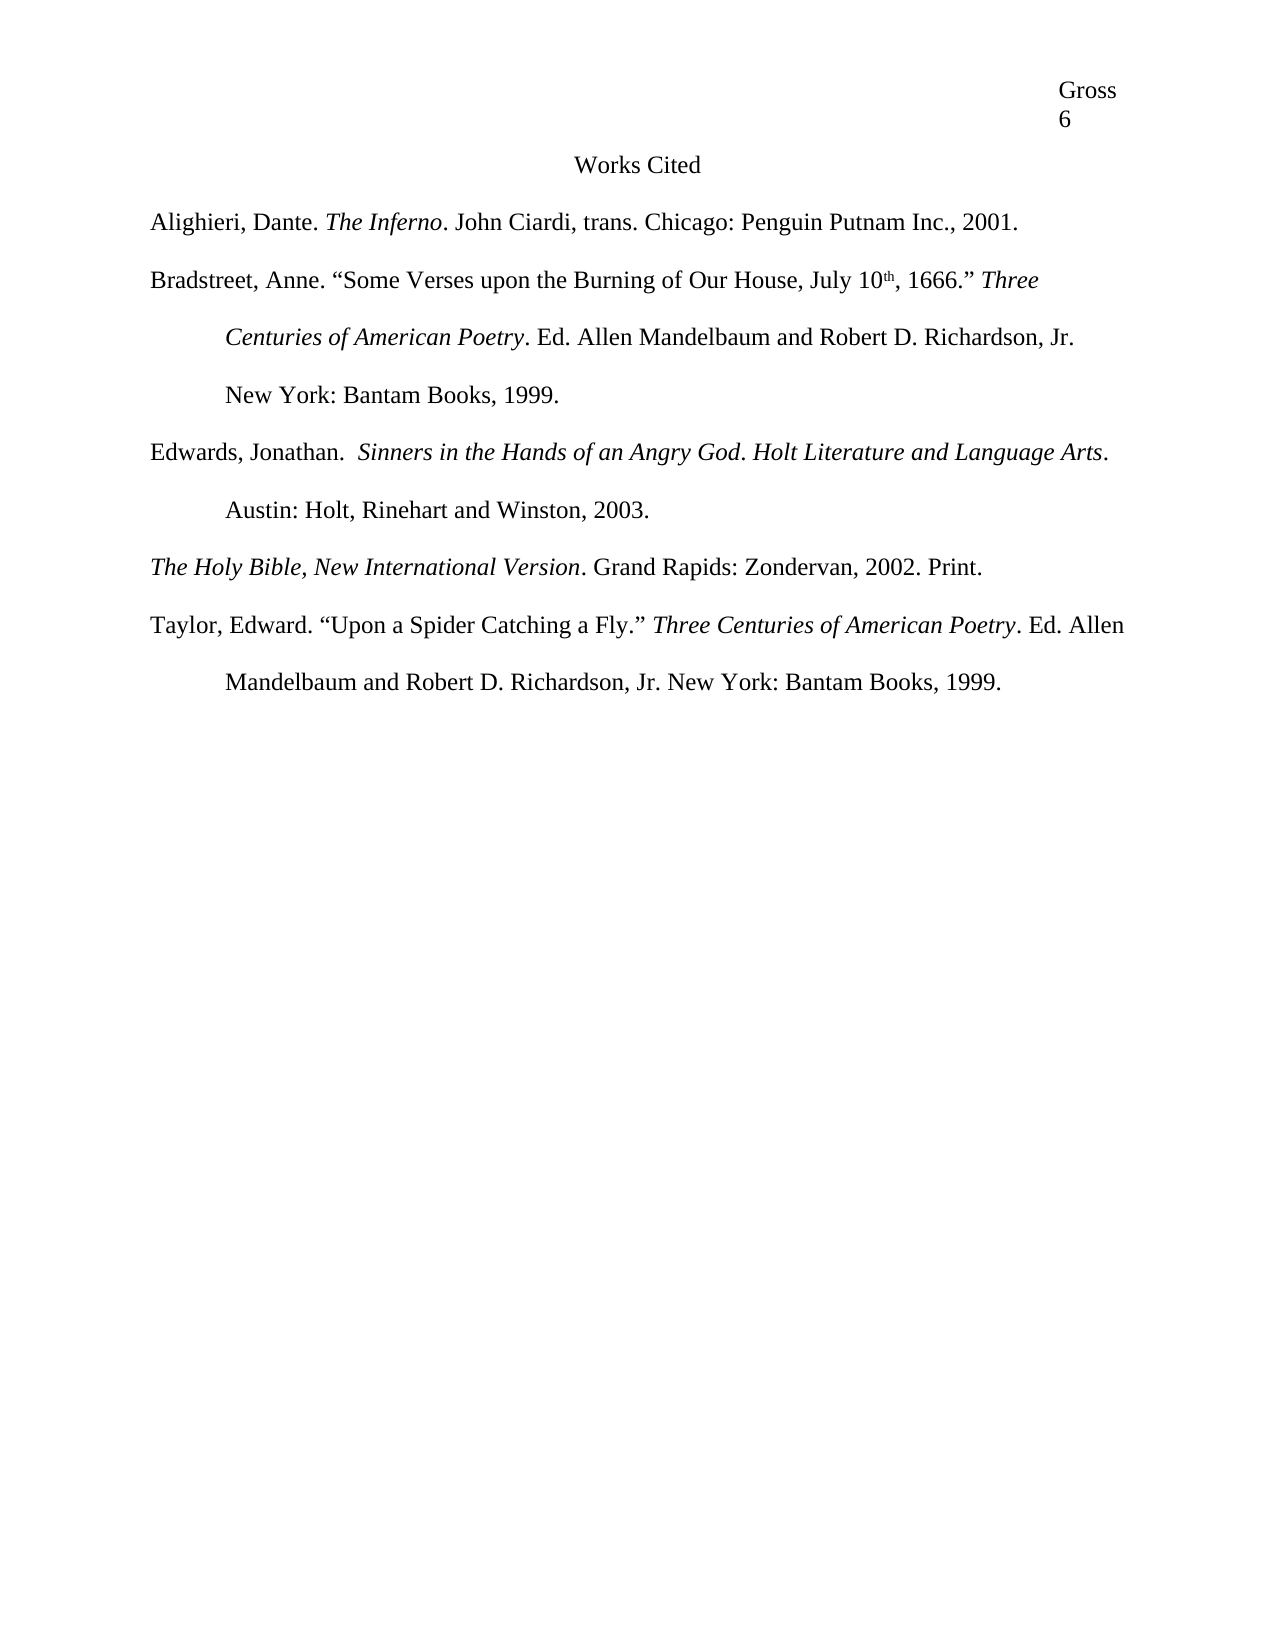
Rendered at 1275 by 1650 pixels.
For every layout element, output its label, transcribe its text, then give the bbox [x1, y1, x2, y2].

text New York: Bantam Books, 1999. [150, 380, 1125, 409]
text Bradstreet, Anne. “Some Verses upon the Burning of Our House, July 10th, 1666.” Three [150, 265, 1125, 294]
text Taylor, Edward. “Upon a Spider Catching a Fly.” Three Centuries of American Poetry. Ed. Allen [150, 610, 1125, 639]
text Alighieri, Dante. The Inferno. John Ciardi, trans. Chicago: Penguin Putnam Inc., 2001. [150, 207, 1125, 236]
text Mandelbaum and Robert D. Richardson, Jr. New York: Bantam Books, 1999. [150, 667, 1125, 696]
text Works Cited [150, 150, 1125, 179]
text Edwards, Jonathan. Sinners in the Hands of an Angry God. Holt Literature and Language Arts. [150, 437, 1125, 466]
text Centuries of American Poetry. Ed. Allen Mandelbaum and Robert D. Richardson, Jr. [150, 322, 1125, 351]
text The Holy Bible, New International Version. Grand Rapids: Zondervan, 2002. Print. [150, 552, 1125, 581]
text Austin: Holt, Rinehart and Winston, 2003. [150, 495, 1125, 524]
